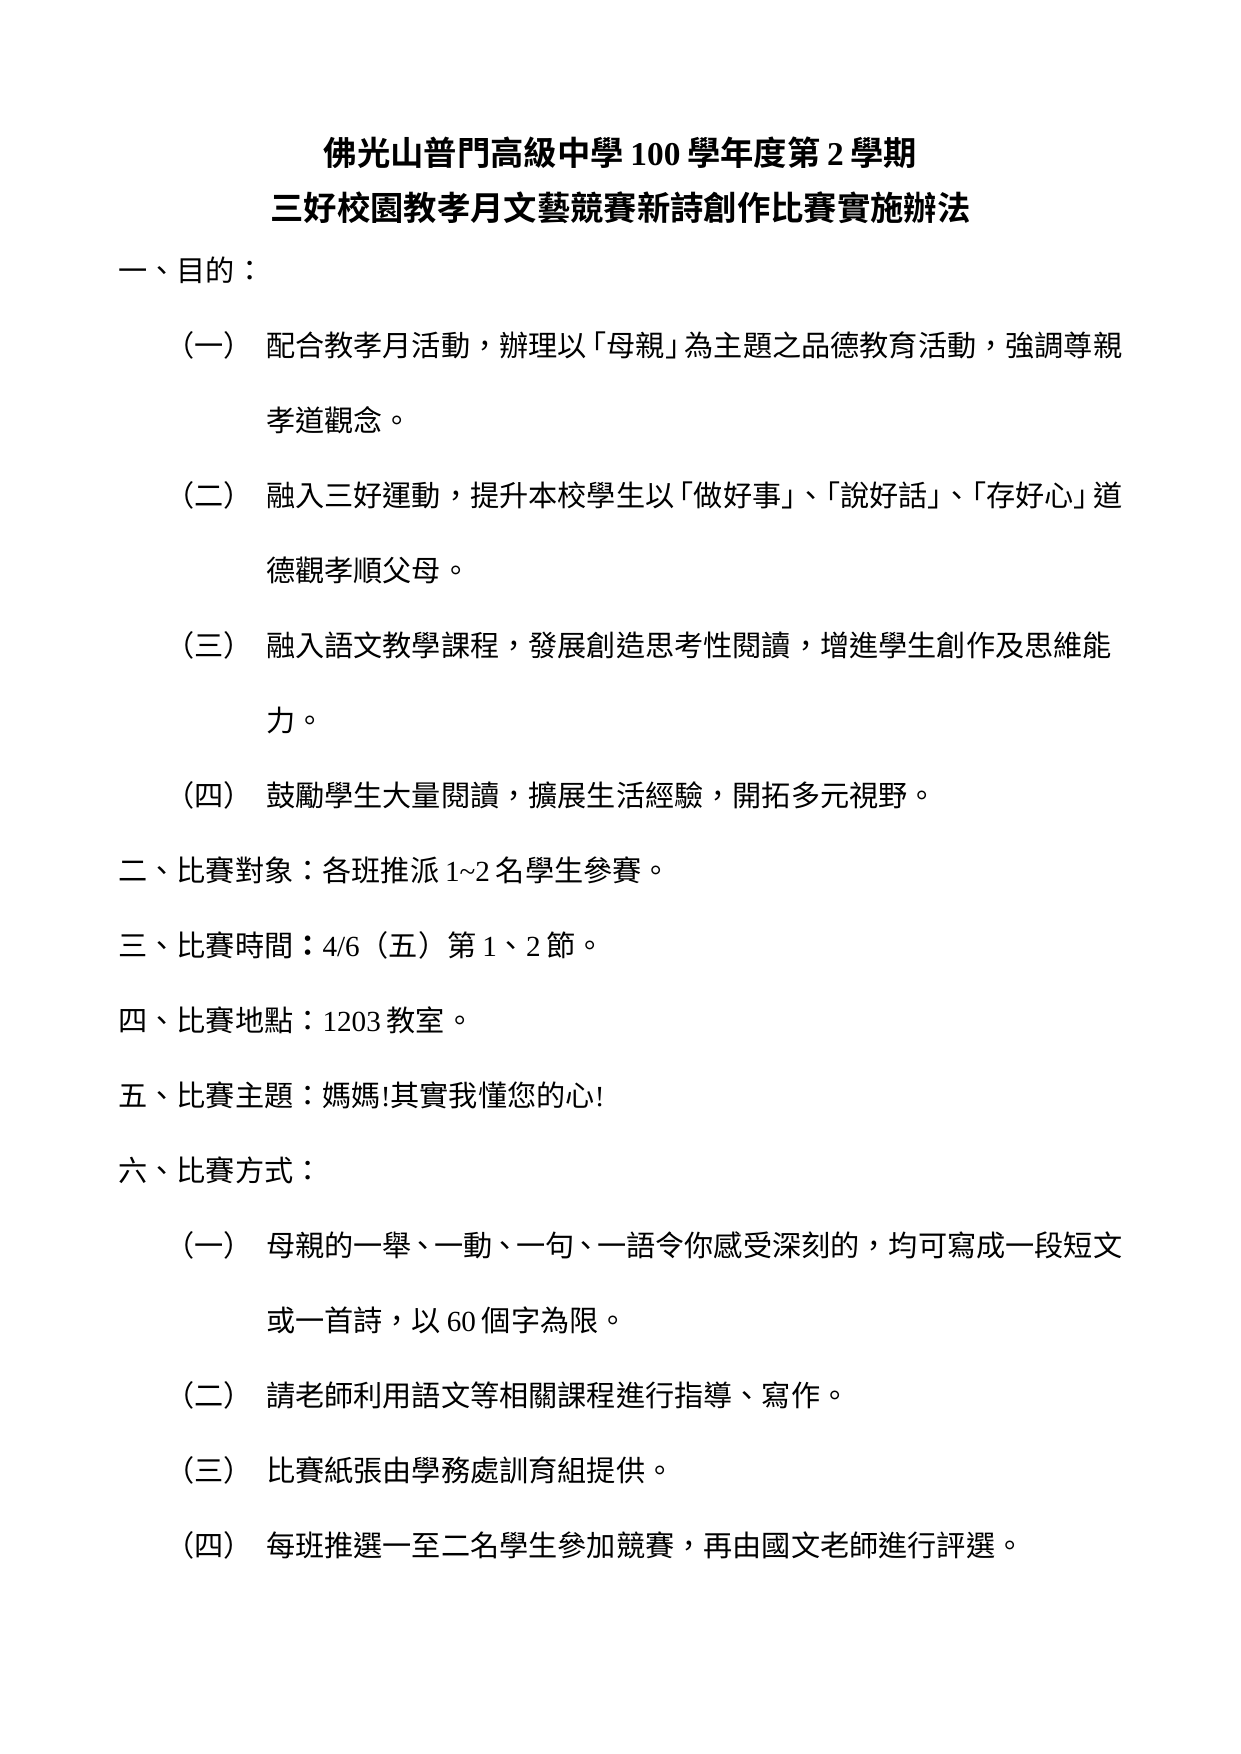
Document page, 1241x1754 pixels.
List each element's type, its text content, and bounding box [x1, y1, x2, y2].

list 請老師利用語文等相關課程進行指導、寫作。 [165, 1356, 1122, 1431]
list 融入三好運動，提升本校學生以「做好事」、「說好話」、「存好心」道德觀孝順父母。 [165, 456, 1122, 606]
text 佛光山普門高級中學100學年度第2學期 [118, 127, 1122, 175]
list 配合教孝月活動，辦理以「母親」為主題之品德教育活動，強調尊親孝道觀念。 [165, 306, 1122, 456]
list 鼓勵學生大量閱讀，擴展生活經驗，開拓多元視野。 [165, 756, 1122, 831]
text 一、目的： [118, 231, 1122, 306]
list 融入語文教學課程，發展創造思考性閱讀，增進學生創作及思維能力。 [165, 606, 1122, 756]
text 五、比賽主題：媽媽!其實我懂您的心! [118, 1056, 1122, 1131]
text 三好校園教孝月文藝競賽新詩創作比賽實施辦法 [118, 175, 1122, 231]
text 三、比賽時間：4/6（五）第1、2節。 [118, 906, 1122, 981]
list 每班推選一至二名學生參加競賽，再由國文老師進行評選。 [165, 1506, 1122, 1581]
text 四、比賽地點：1203教室。 [118, 981, 1122, 1056]
text 二、比賽對象：各班推派1~2名學生參賽。 [118, 831, 1122, 906]
list 比賽紙張由學務處訓育組提供。 [165, 1431, 1122, 1506]
text 六、比賽方式： [118, 1131, 1122, 1206]
list 母親的一舉、一動、一句、一語令你感受深刻的，均可寫成一段短文或一首詩，以60個字為限。 [165, 1206, 1122, 1356]
